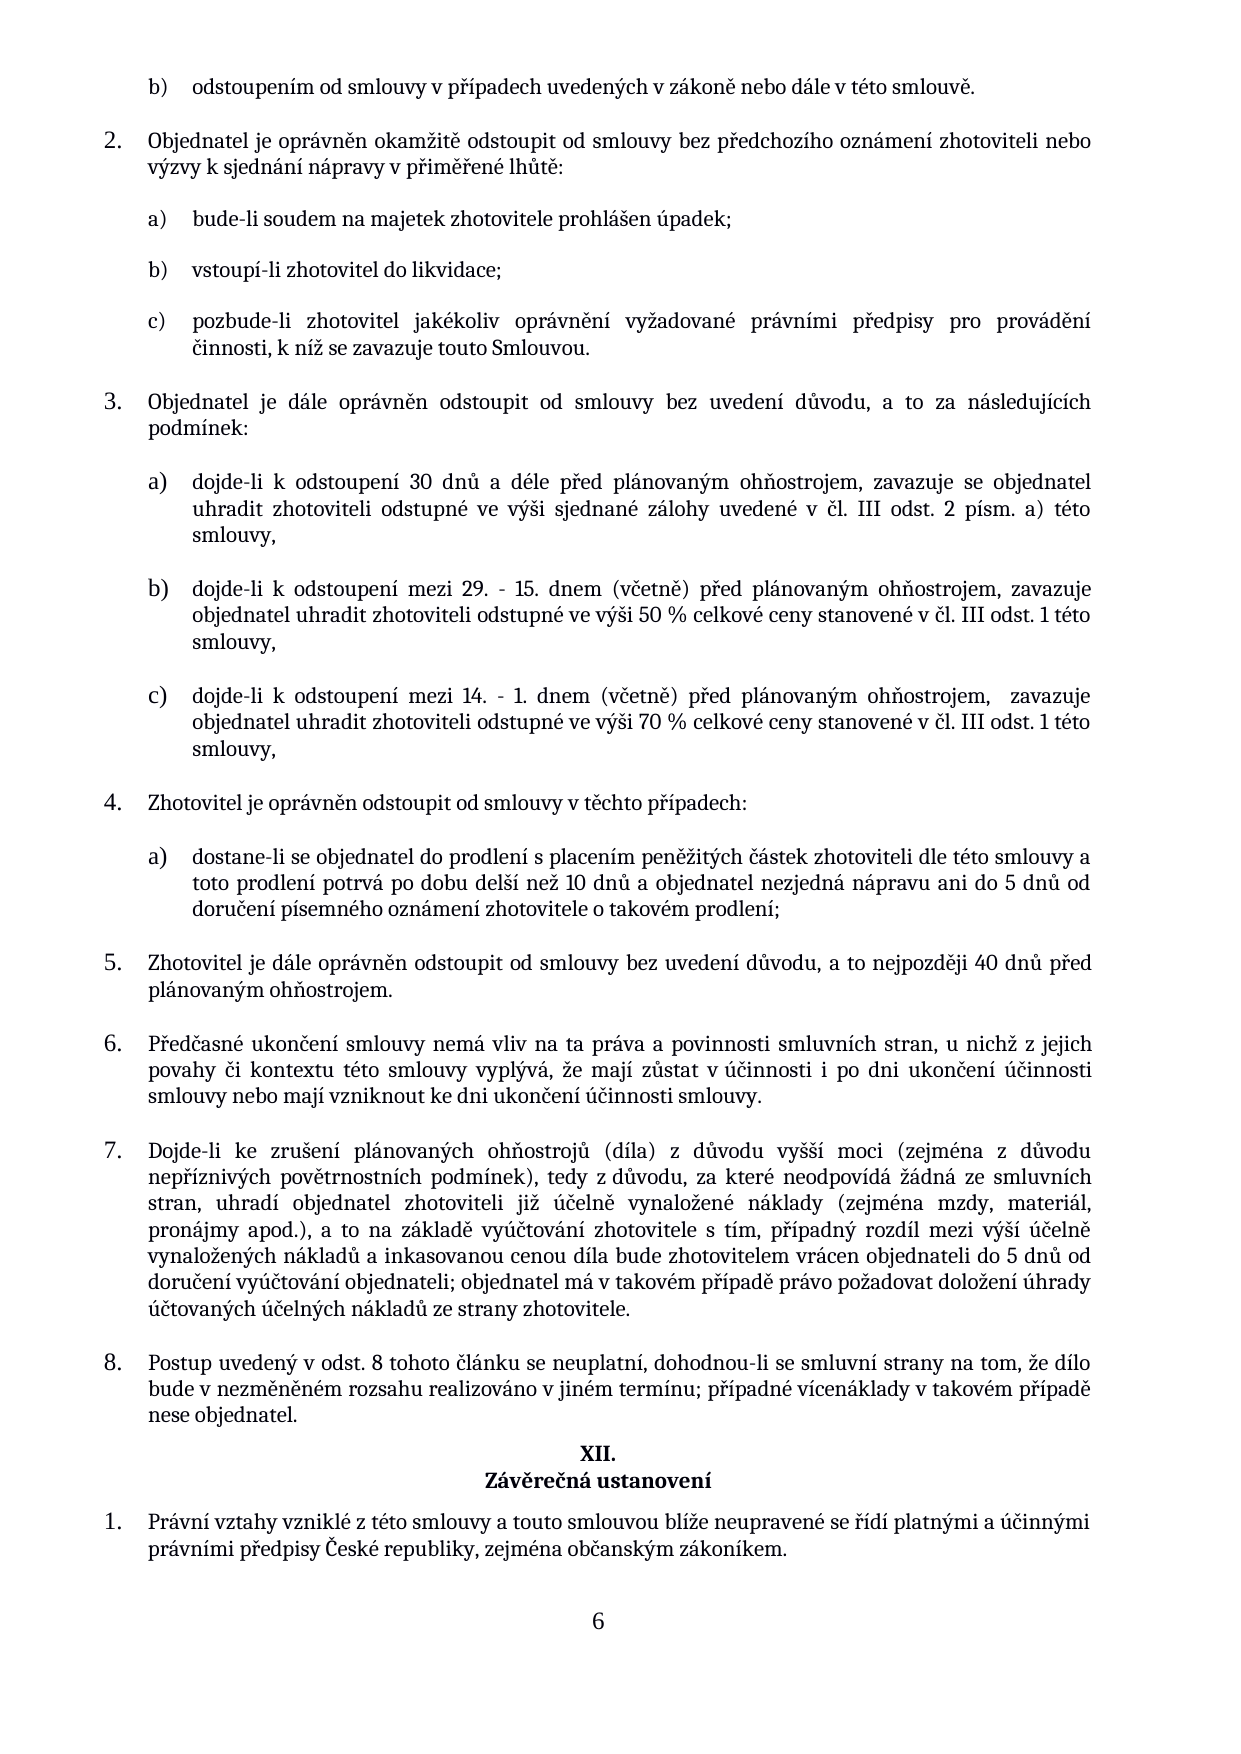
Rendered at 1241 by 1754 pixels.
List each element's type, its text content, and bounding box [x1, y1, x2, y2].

text XII. [103, 1441, 1093, 1467]
text Závěrečná ustanovení [103, 1467, 1093, 1494]
list bude-li soudem na majetek zhotovitele prohlášen úpadek; [148, 206, 1093, 232]
list Předčasné ukončení smlouvy nemá vliv na ta práva a povinnosti smluvních stran, u nichž z jejich povahy či kontextu této smlouvy vyplývá, že mají zůstat v účinnosti i po dni ukončení účinnosti smlouvy nebo mají vzniknout ke dni ukončení účinnosti smlouvy. [103, 1028, 1093, 1110]
list dojde-li k odstoupení mezi 14. - 1. dnem (včetně) před plánovaným ohňostrojem, zavazuje objednatel uhradit zhotoviteli odstupné ve výši 70 % celkové ceny stanovené v čl. III odst. 1 této smlouvy, [148, 680, 1093, 762]
list vstoupí-li zhotovitel do likvidace; [148, 257, 1093, 283]
list pozbude-li zhotovitel jakékoliv oprávnění vyžadované právními předpisy pro provádění činnosti, k níž se zavazuje touto Smlouvou. [148, 308, 1093, 361]
list Právní vztahy vzniklé z této smlouvy a touto smlouvou blíže neupravené se řídí platnými a účinnými právními předpisy České republiky, zejména občanským zákoníkem. [103, 1506, 1093, 1562]
list Postup uvedený v odst. 8 tohoto článku se neuplatní, dohodnou-li se smluvní strany na tom, že dílo bude v nezměněném rozsahu realizováno v jiném termínu; případné vícenáklady v takovém případě nese objednatel. [103, 1347, 1093, 1429]
list Zhotovitel je dále oprávněn odstoupit od smlouvy bez uvedení důvodu, a to nejpozději 40 dnů před plánovaným ohňostrojem. [103, 947, 1093, 1003]
list dostane-li se objednatel do prodlení s placením peněžitých částek zhotoviteli dle této smlouvy a toto prodlení potrvá po dobu delší než 10 dnů a objednatel nezjedná nápravu ani do 5 dnů od doručení písemného oznámení zhotovitele o takovém prodlení; [148, 841, 1093, 922]
list odstoupením od smlouvy v případech uvedených v zákoně nebo dále v této smlouvě. [148, 74, 1093, 100]
list Dojde-li ke zrušení plánovaných ohňostrojů (díla) z důvodu vyšší moci (zejména z důvodu nepříznivých povětrnostních podmínek), tedy z důvodu, za které neodpovídá žádná ze smluvních stran, uhradí objednatel zhotoviteli již účelně vynaložené náklady (zejména mzdy, materiál, pronájmy apod.), a to na základě vyúčtování zhotovitele s tím, případný rozdíl mezi výší účelně vynaložených nákladů a inkasovanou cenou díla bude zhotovitelem vrácen objednateli do 5 dnů od doručení vyúčtování objednateli; objednatel má v takovém případě právo požadovat doložení úhrady účtovaných účelných nákladů ze strany zhotovitele. [103, 1135, 1093, 1322]
list Objednatel je dále oprávněn odstoupit od smlouvy bez uvedení důvodu, a to za následujících podmínek: [103, 386, 1093, 441]
list Zhotovitel je oprávněn odstoupit od smlouvy v těchto případech: [103, 787, 1093, 816]
list dojde-li k odstoupení mezi 29. - 15. dnem (včetně) před plánovaným ohňostrojem, zavazuje objednatel uhradit zhotoviteli odstupné ve výši 50 % celkové ceny stanovené v čl. III odst. 1 této smlouvy, [148, 573, 1093, 655]
list Objednatel je oprávněn okamžitě odstoupit od smlouvy bez předchozího oznámení zhotoviteli nebo výzvy k sjednání nápravy v přiměřené lhůtě: [103, 125, 1093, 181]
list dojde-li k odstoupení 30 dnů a déle před plánovaným ohňostrojem, zavazuje se objednatel uhradit zhotoviteli odstupné ve výši sjednané zálohy uvedené v čl. III odst. 2 písm. a) této smlouvy, [148, 466, 1093, 548]
